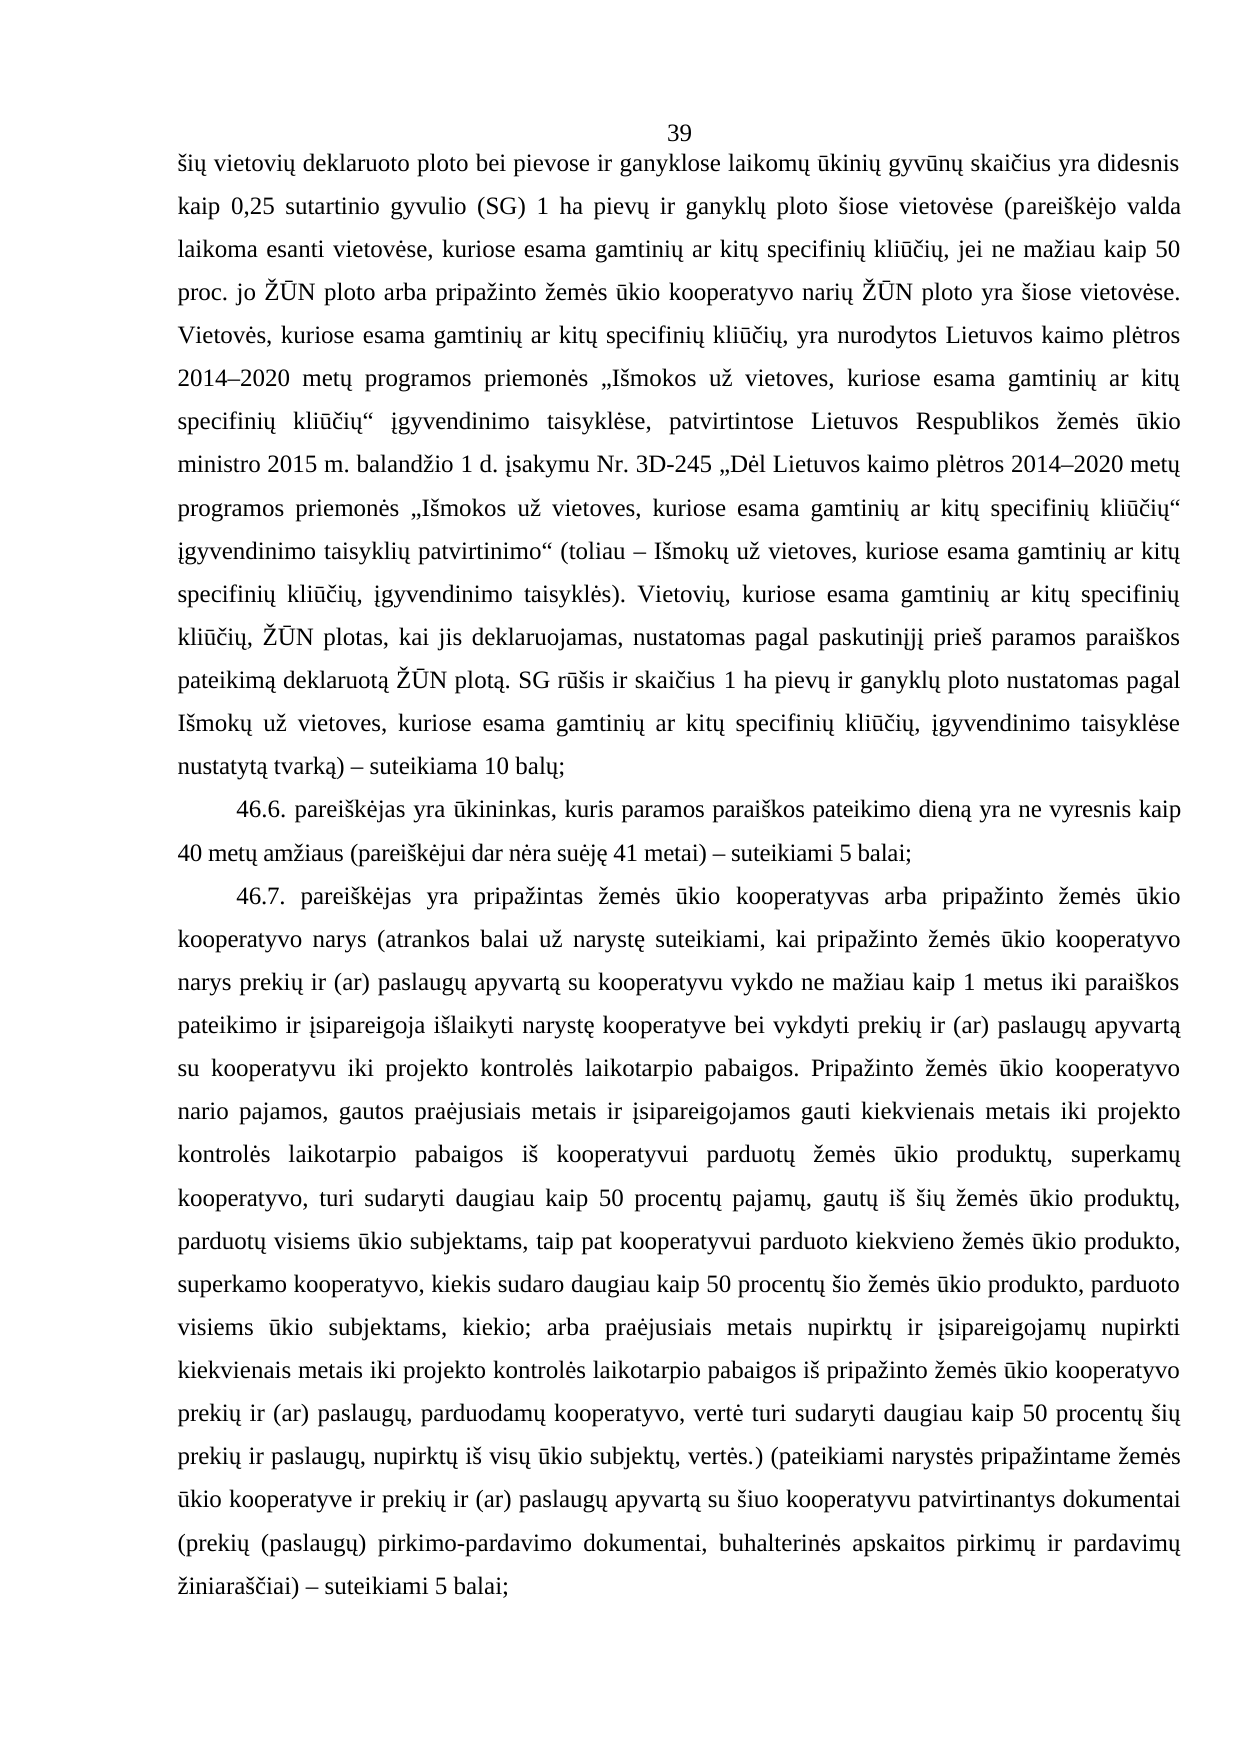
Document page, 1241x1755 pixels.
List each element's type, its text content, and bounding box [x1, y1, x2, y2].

text 46.7. pareiškėjas yra pripažintas žemės ūkio kooperatyvas arba pripažinto žemės ūkio kooperatyvo narys (atrankos balai už narystę suteikiami, kai pripažinto žemės ūkio kooperatyvo narys prekių ir (ar) paslaugų apyvartą su kooperatyvu vykdo ne mažiau kaip 1 metus iki paraiškos pateikimo ir įsipareigoja išlaikyti narystę kooperatyve bei vykdyti prekių ir (ar) paslaugų apyvartą su kooperatyvu iki projekto kontrolės laikotarpio pabaigos. Pripažinto žemės ūkio kooperatyvo nario pajamos, gautos praėjusiais metais ir įsipareigojamos gauti kiekvienais metais iki projekto kontrolės laikotarpio pabaigos iš kooperatyvui parduotų žemės ūkio produktų, superkamų kooperatyvo, turi sudaryti daugiau kaip 50 procentų pajamų, gautų iš šių žemės ūkio produktų, parduotų visiems ūkio subjektams, taip pat kooperatyvui parduoto kiekvieno žemės ūkio produkto, superkamo kooperatyvo, kiekis sudaro daugiau kaip 50 procentų šio žemės ūkio produkto, parduoto visiems ūkio subjektams, kiekio; arba praėjusiais metais nupirktų ir įsipareigojamų nupirkti kiekvienais metais iki projekto kontrolės laikotarpio pabaigos iš pripažinto žemės ūkio kooperatyvo prekių ir (ar) paslaugų, parduodamų kooperatyvo, vertė turi sudaryti daugiau kaip 50 procentų šių prekių ir paslaugų, nupirktų iš visų ūkio subjektų, vertės.) (pateikiami narystės pripažintame žemės ūkio kooperatyve ir prekių ir (ar) paslaugų apyvartą su šiuo kooperatyvu patvirtinantys dokumentai (prekių (paslaugų) pirkimo-pardavimo dokumentai, buhalterinės apskaitos pirkimų ir pardavimų žiniaraščiai) – suteikiami 5 balai; [177, 881, 1181, 1599]
text 46.6. pareiškėjas yra ūkininkas, kuris paramos paraiškos pateikimo dieną yra ne vyresnis kaip 40 metų amžiaus (pareiškėjui dar nėra suėję 41 metai) – suteikiami 5 balai; [177, 794, 1181, 866]
text šių vietovių deklaruoto ploto bei pievose ir ganyklose laikomų ūkinių gyvūnų skaičius yra didesnis kaip 0,25 sutartinio gyvulio (SG) 1 ha pievų ir ganyklų ploto šiose vietovėse (pareiškėjo valda laikoma esanti vietovėse, kuriose esama gamtinių ar kitų specifinių kliūčių, jei ne mažiau kaip 50 proc. jo ŽŪN ploto arba pripažinto žemės ūkio kooperatyvo narių ŽŪN ploto yra šiose vietovėse. Vietovės, kuriose esama gamtinių ar kitų specifinių kliūčių, yra nurodytos Lietuvos kaimo plėtros 2014–2020 metų programos priemonės „Išmokos už vietoves, kuriose esama gamtinių ar kitų specifinių kliūčių“ įgyvendinimo taisyklėse, patvirtintose Lietuvos Respublikos žemės ūkio ministro 2015 m. balandžio 1 d. įsakymu Nr. 3D-245 „Dėl Lietuvos kaimo plėtros 2014–2020 metų programos priemonės „Išmokos už vietoves, kuriose esama gamtinių ar kitų specifinių kliūčių“ įgyvendinimo taisyklių patvirtinimo“ (toliau – Išmokų už vietoves, kuriose esama gamtinių ar kitų specifinių kliūčių, įgyvendinimo taisyklės). Vietovių, kuriose esama gamtinių ar kitų specifinių kliūčių, ŽŪN plotas, kai jis deklaruojamas, nustatomas pagal paskutinįjį prieš paramos paraiškos pateikimą deklaruotą ŽŪN plotą. SG rūšis ir skaičius 1 ha pievų ir ganyklų ploto nustatomas pagal Išmokų už vietoves, kuriose esama gamtinių ar kitų specifinių kliūčių, įgyvendinimo taisyklėse nustatytą tvarką) – suteikiama 10 balų; [177, 148, 1181, 780]
